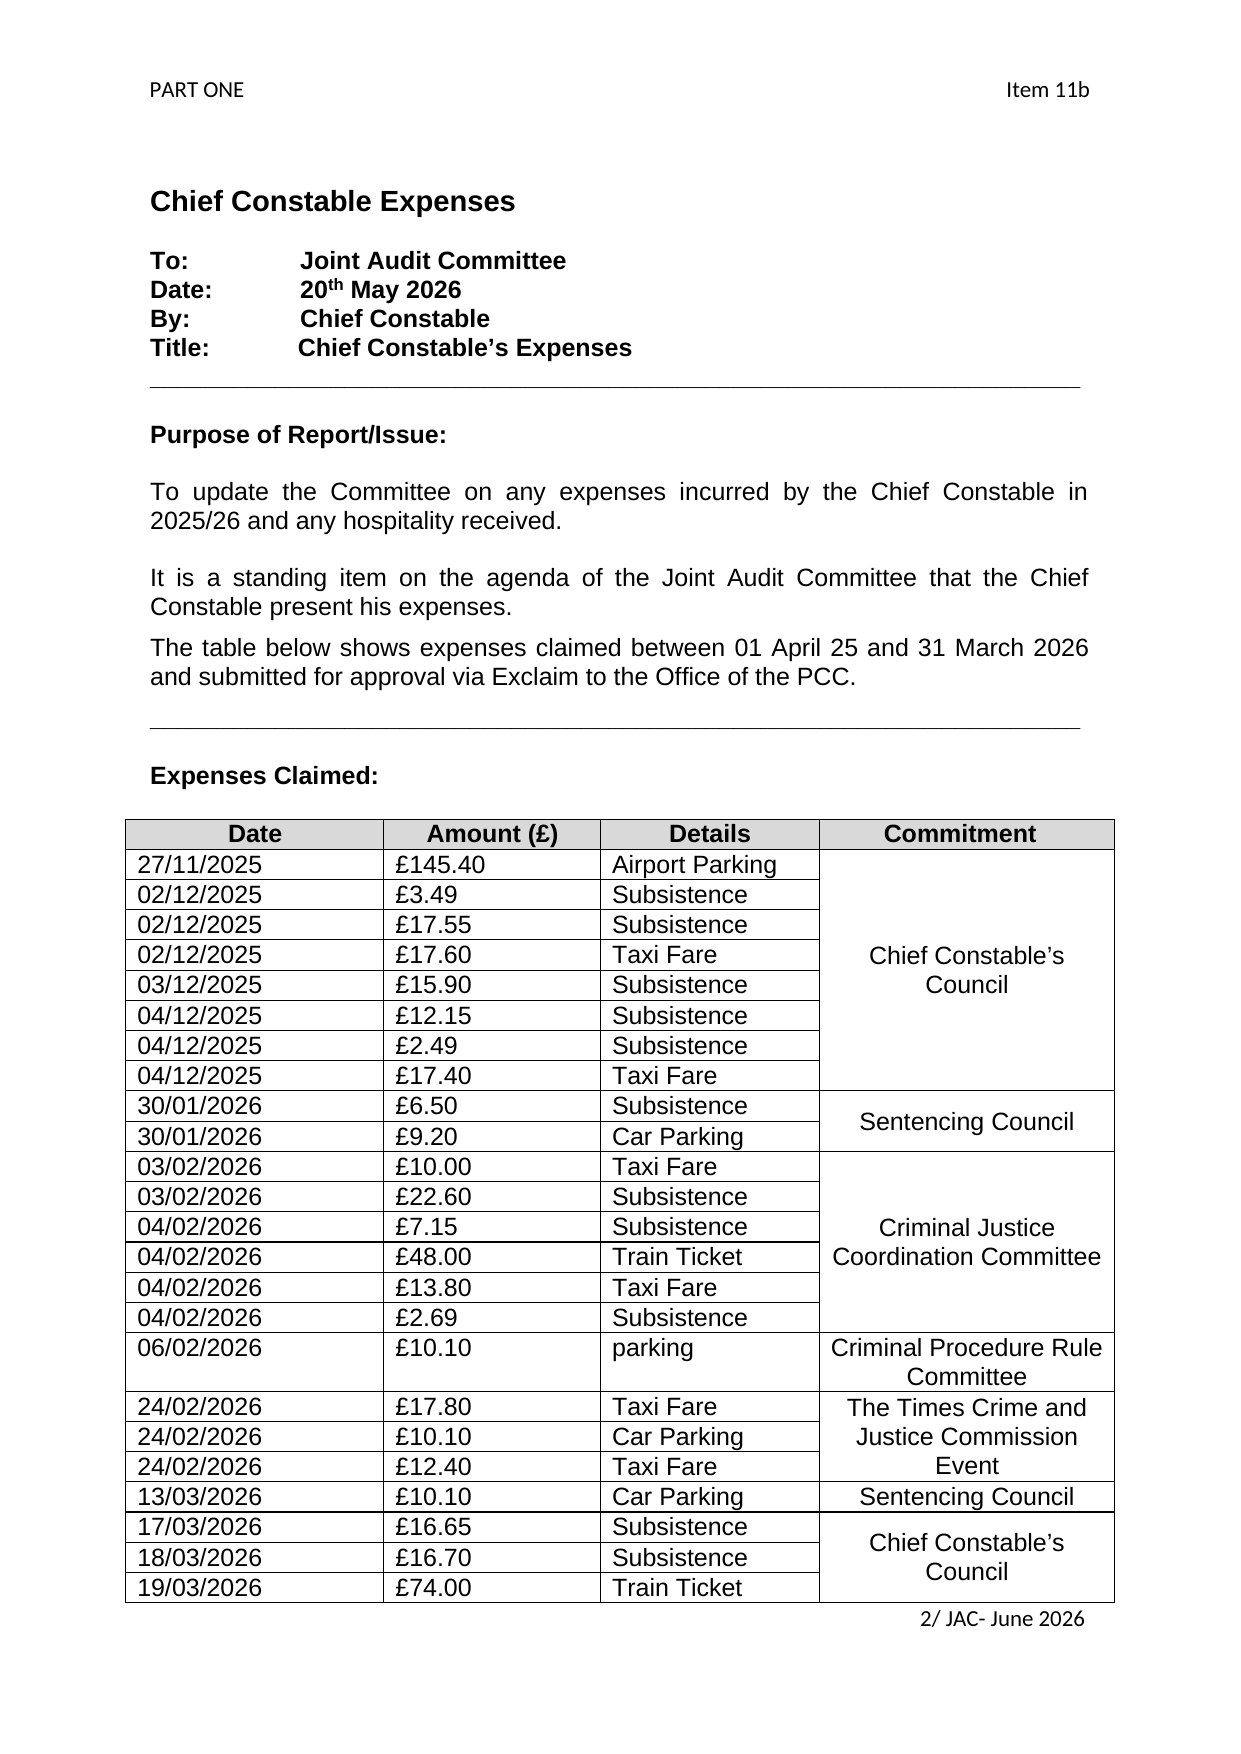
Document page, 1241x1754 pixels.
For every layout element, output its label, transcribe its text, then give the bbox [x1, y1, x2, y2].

table_cell £17.60 [384, 940, 600, 969]
table_cell £22.60 [384, 1182, 600, 1211]
table_cell Taxi Fare [601, 1452, 819, 1481]
table_cell Chief Constable’s Council [820, 850, 1114, 1090]
table_cell Subsistence [601, 880, 819, 909]
table_cell Car Parking [601, 1422, 819, 1451]
table_cell £3.49 [384, 880, 600, 909]
table_cell 02/12/2025 [126, 910, 383, 939]
table_cell 13/03/2026 [126, 1482, 383, 1511]
table_cell £7.15 [384, 1212, 600, 1241]
table_cell Train Ticket [601, 1573, 819, 1602]
table_cell £48.00 [384, 1243, 600, 1272]
table_cell 04/02/2026 [126, 1243, 383, 1272]
table_header Details [601, 820, 819, 849]
table_cell 24/02/2026 [126, 1452, 383, 1481]
table_cell 03/02/2026 [126, 1182, 383, 1211]
text Expenses Claimed: [150, 761, 1090, 790]
table_cell 24/02/2026 [126, 1422, 383, 1451]
table_cell Taxi Fare [601, 1152, 819, 1181]
table_cell £17.80 [384, 1392, 600, 1421]
table_cell Taxi Fare [601, 940, 819, 969]
table_cell 03/02/2026 [126, 1152, 383, 1181]
table_cell 03/12/2025 [126, 971, 383, 1000]
table_cell 30/01/2026 [126, 1091, 383, 1121]
table_cell 02/12/2025 [126, 940, 383, 969]
table_cell Taxi Fare [601, 1061, 819, 1090]
table_cell £145.40 [384, 850, 600, 879]
table_cell 19/03/2026 [126, 1573, 383, 1602]
table_cell 02/12/2025 [126, 880, 383, 909]
table_cell Chief Constable’s Council [820, 1513, 1114, 1602]
table_cell parking [601, 1333, 819, 1391]
table_cell 06/02/2026 [126, 1333, 383, 1391]
table_cell 04/02/2026 [126, 1212, 383, 1241]
table_cell £12.40 [384, 1452, 600, 1481]
text By: Chief Constable [150, 304, 1090, 333]
table_header Amount (£) [384, 820, 600, 849]
table_cell £74.00 [384, 1573, 600, 1602]
table_cell Car Parking [601, 1482, 819, 1511]
subtitle Title: Chief Constable’s Expenses [150, 333, 1090, 362]
text The table below shows expenses claimed between 01 April 25 and 31 March 2026 and submitted for approval via Exclaim to the Office of the PCC. [150, 633, 1090, 691]
table_cell 30/01/2026 [126, 1122, 383, 1151]
table_cell 04/12/2025 [126, 1001, 383, 1030]
table_cell £10.10 [384, 1422, 600, 1451]
text It is a standing item on the agenda of the Joint Audit Committee that the Chief Constable present his expenses. [150, 563, 1090, 621]
table_cell £10.10 [384, 1482, 600, 1511]
table_cell 27/11/2025 [126, 850, 383, 879]
table_cell Subsistence [601, 1513, 819, 1542]
table_cell 17/03/2026 [126, 1513, 383, 1542]
table_cell 04/02/2026 [126, 1273, 383, 1302]
text To update the Committee on any expenses incurred by the Chief Constable in 2025/26 and any hospitality received. [150, 477, 1090, 535]
table_cell Airport Parking [601, 850, 819, 879]
table_cell £10.10 [384, 1333, 600, 1391]
text Chief Constable Expenses [150, 183, 1090, 217]
table_cell £16.65 [384, 1513, 600, 1542]
table_cell Sentencing Council [820, 1091, 1114, 1151]
text ___________________________________________________________________ [150, 362, 1090, 391]
table_cell Criminal Procedure Rule Committee [820, 1333, 1114, 1391]
table_cell Train Ticket [601, 1243, 819, 1272]
table_cell Subsistence [601, 1182, 819, 1211]
table_cell £12.15 [384, 1001, 600, 1030]
table_cell Car Parking [601, 1122, 819, 1151]
table_cell Taxi Fare [601, 1273, 819, 1302]
table_cell £9.20 [384, 1122, 600, 1151]
table_cell Taxi Fare [601, 1392, 819, 1421]
table_cell Subsistence [601, 1031, 819, 1060]
table_cell Subsistence [601, 971, 819, 1000]
table_cell 04/12/2025 [126, 1031, 383, 1060]
table_cell Subsistence [601, 1543, 819, 1572]
table_cell Subsistence [601, 1091, 819, 1121]
table_cell Subsistence [601, 1303, 819, 1332]
table_header Date [126, 820, 383, 849]
table_header Commitment [820, 820, 1114, 849]
table_cell £17.40 [384, 1061, 600, 1090]
table_cell Criminal Justice Coordination Committee [820, 1152, 1114, 1332]
table_cell £2.69 [384, 1303, 600, 1332]
table_cell Subsistence [601, 910, 819, 939]
table_cell 18/03/2026 [126, 1543, 383, 1572]
text Purpose of Report/Issue: [150, 420, 1090, 448]
text ___________________________________________________________________ [150, 703, 1090, 732]
text To: Joint Audit Committee [150, 246, 1090, 275]
table_cell Subsistence [601, 1212, 819, 1241]
table_cell 04/02/2026 [126, 1303, 383, 1332]
table_cell 04/12/2025 [126, 1061, 383, 1090]
table_cell Sentencing Council [820, 1482, 1114, 1511]
table_cell £15.90 [384, 971, 600, 1000]
text Date: 20th May 2026 [150, 275, 1090, 304]
table_cell 24/02/2026 [126, 1392, 383, 1421]
table_cell £13.80 [384, 1273, 600, 1302]
table_cell £17.55 [384, 910, 600, 939]
table_cell £2.49 [384, 1031, 600, 1060]
table_cell Subsistence [601, 1001, 819, 1030]
table_cell The Times Crime and Justice Commission Event [820, 1392, 1114, 1481]
table_cell £16.70 [384, 1543, 600, 1572]
table_cell £10.00 [384, 1152, 600, 1181]
table_cell £6.50 [384, 1091, 600, 1121]
